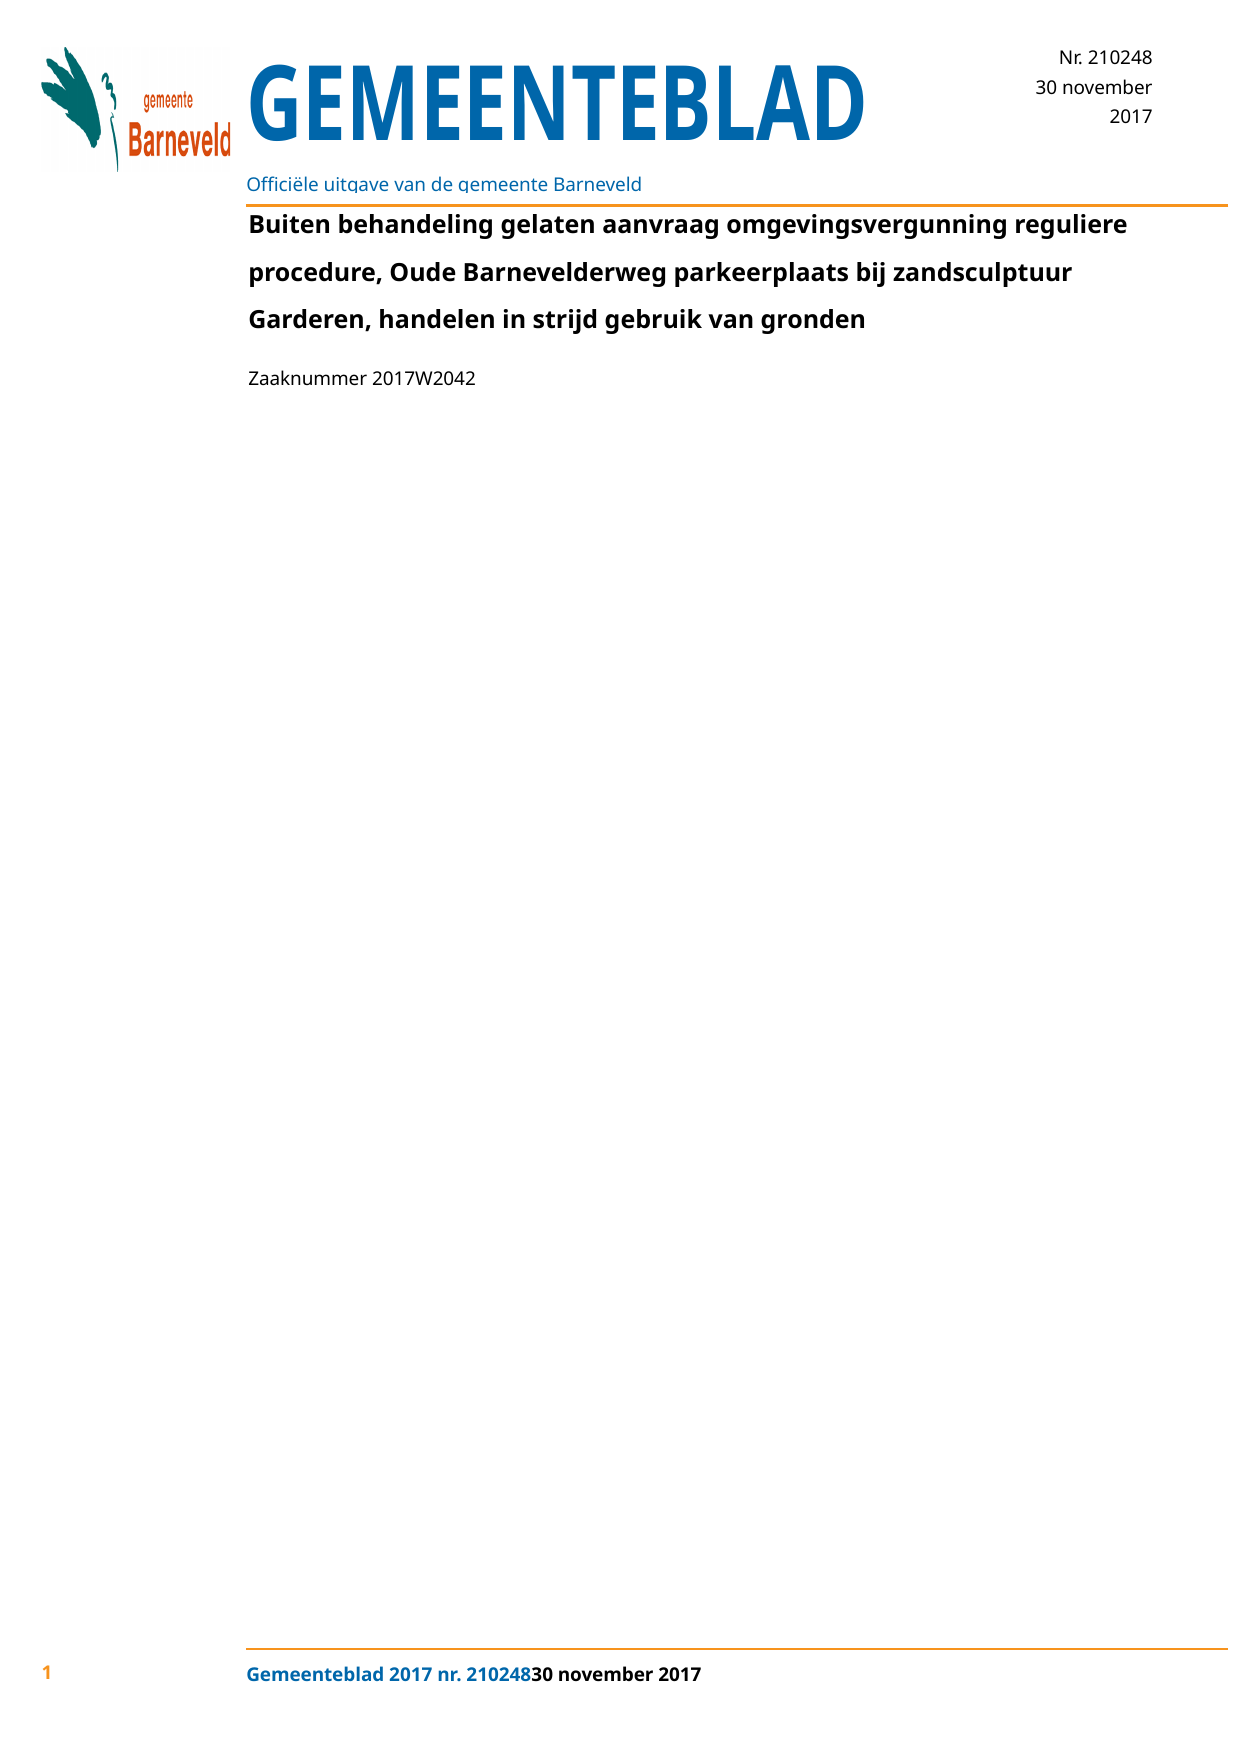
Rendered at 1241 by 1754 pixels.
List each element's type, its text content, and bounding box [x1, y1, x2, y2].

text Buiten behandeling gelaten aanvraag omgevingsvergunning reguliere procedure, Oude Barnevelderweg parkeerplaats bij zandsculptuur Garderen, handelen in strijd gebruik van gronden [248, 207, 1152, 336]
text Zaaknummer 2017W2042 [248, 366, 1152, 391]
picture [41, 47, 231, 172]
